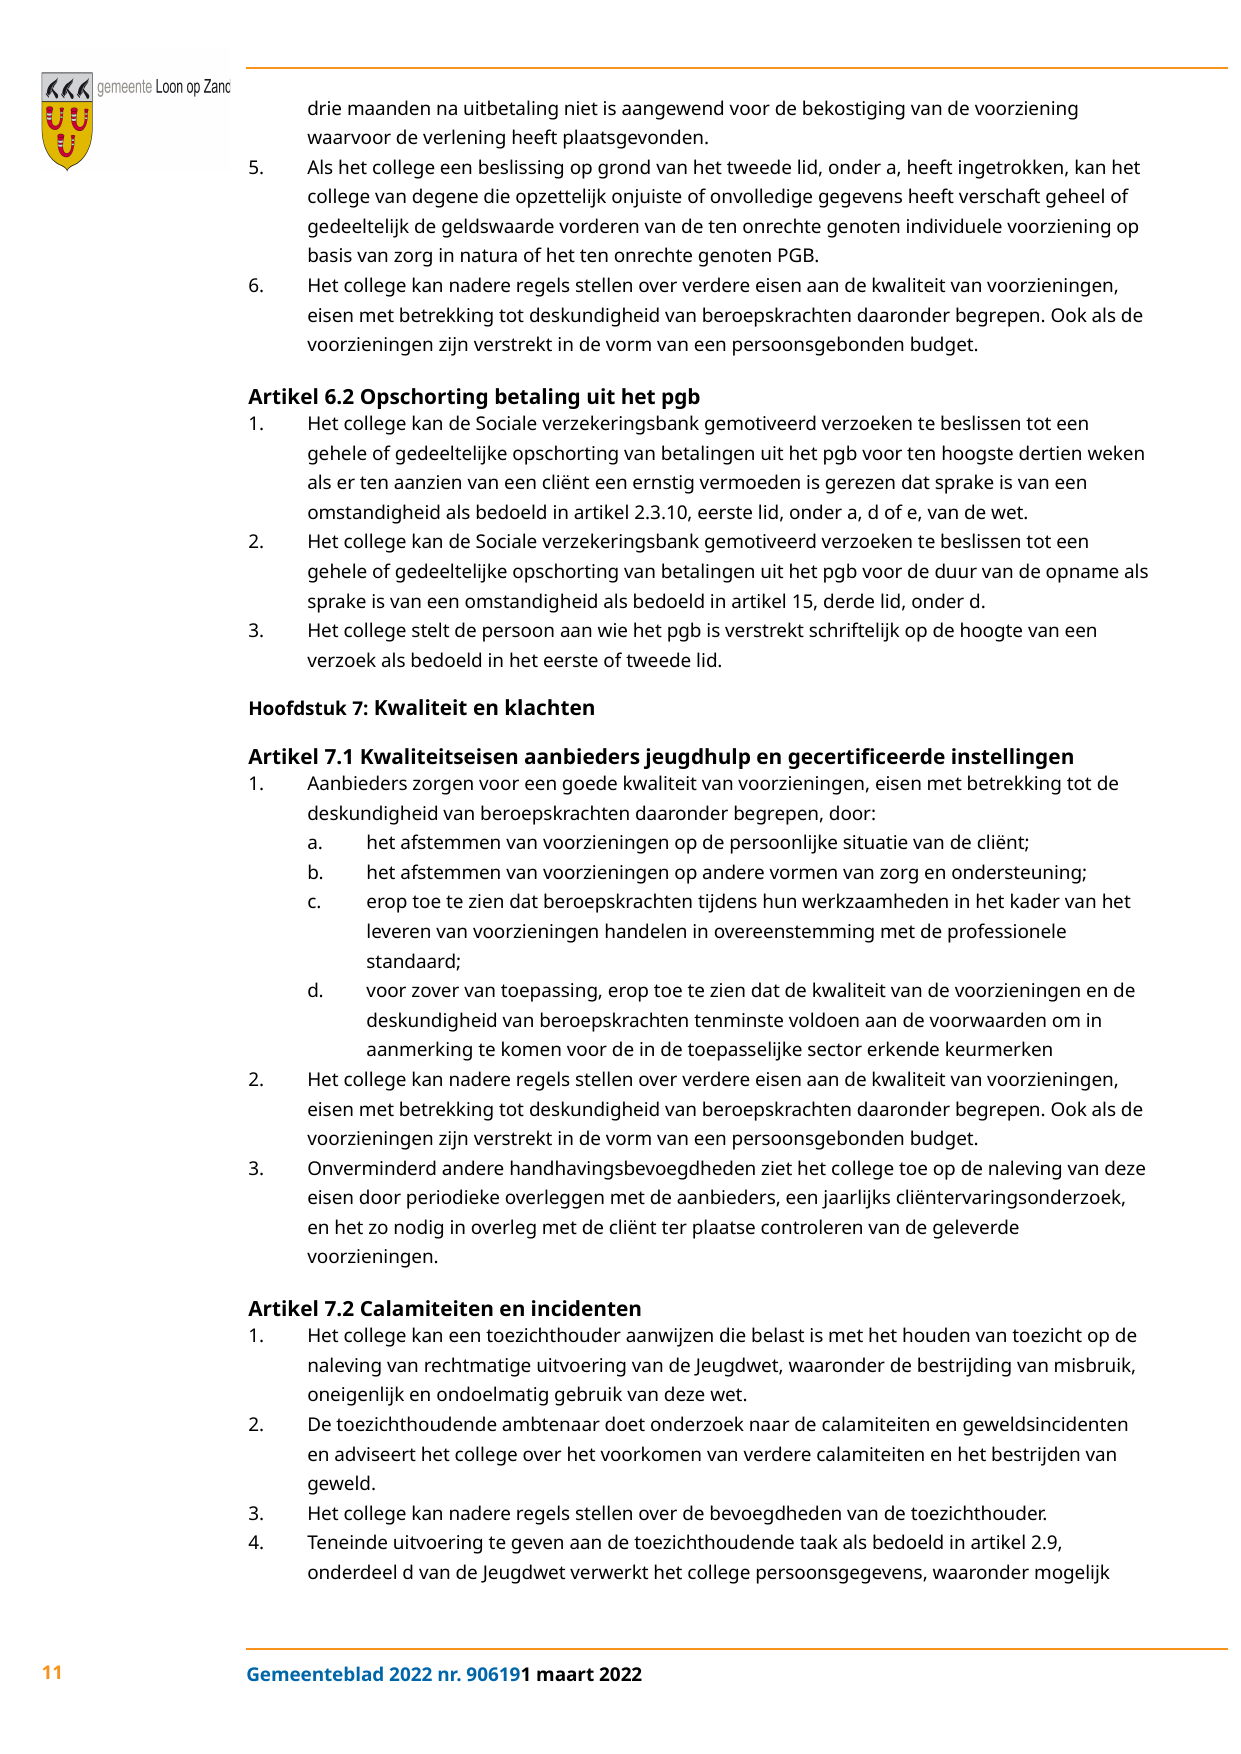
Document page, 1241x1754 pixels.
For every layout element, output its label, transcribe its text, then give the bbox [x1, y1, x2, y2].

text Artikel 7.2 Calamiteiten en incidenten [248, 1294, 1152, 1322]
list Aanbieders zorgen voor een goede kwaliteit van voorzieningen, eisen met betrekking tot de deskundigheid van beroepskrachten daaronder begrepen, door: [248, 770, 1152, 826]
picture [41, 47, 231, 172]
list Het college kan nadere regels stellen over verdere eisen aan de kwaliteit van voorzieningen, eisen met betrekking tot deskundigheid van beroepskrachten daaronder begrepen. Ook als de voorzieningen zijn verstrekt in de vorm van een persoonsgebonden budget. [248, 272, 1152, 357]
text Artikel 7.1 Kwaliteitseisen aanbieders jeugdhulp en gecertificeerde instellingen [248, 742, 1152, 770]
list Het college kan nadere regels stellen over verdere eisen aan de kwaliteit van voorzieningen, eisen met betrekking tot deskundigheid van beroepskrachten daaronder begrepen. Ook als de voorzieningen zijn verstrekt in de vorm van een persoonsgebonden budget. [248, 1066, 1152, 1151]
text Hoofdstuk 7: Kwaliteit en klachten [248, 693, 1152, 721]
list Het college kan de Sociale verzekeringsbank gemotiveerd verzoeken te beslissen tot een gehele of gedeeltelijke opschorting van betalingen uit het pgb voor ten hoogste dertien weken als er ten aanzien van een cliënt een ernstig vermoeden is gerezen dat sprake is van een omstandigheid als bedoeld in artikel 2.3.10, eerste lid, onder a, d of e, van de wet. [248, 410, 1152, 525]
list Het college kan een toezichthouder aanwijzen die belast is met het houden van toezicht op de naleving van rechtmatige uitvoering van de Jeugdwet, waaronder de bestrijding van misbruik, oneigenlijk en ondoelmatig gebruik van deze wet. [248, 1322, 1152, 1407]
list erop toe te zien dat beroepskrachten tijdens hun werkzaamheden in het kader van het leveren van voorzieningen handelen in overeenstemming met de professionele standaard; [307, 889, 1152, 973]
list De toezichthoudende ambtenaar doet onderzoek naar de calamiteiten en geweldsincidenten en adviseert het college over het voorkomen van verdere calamiteiten en het bestrijden van geweld. [248, 1411, 1152, 1496]
list Het college kan nadere regels stellen over de bevoegdheden van de toezichthouder. [248, 1500, 1152, 1526]
list Teneinde uitvoering te geven aan de toezichthoudende taak als bedoeld in artikel 2.9, onderdeel d van de Jeugdwet verwerkt het college persoonsgegevens, waaronder mogelijk [248, 1529, 1152, 1585]
list Het college stelt de persoon aan wie het pgb is verstrekt schriftelijk op de hoogte van een verzoek als bedoeld in het eerste of tweede lid. [248, 617, 1152, 673]
list Het college kan de Sociale verzekeringsbank gemotiveerd verzoeken te beslissen tot een gehele of gedeeltelijke opschorting van betalingen uit het pgb voor de duur van de opname als sprake is van een omstandigheid als bedoeld in artikel 15, derde lid, onder d. [248, 529, 1152, 613]
list het afstemmen van voorzieningen op de persoonlijke situatie van de cliënt; [307, 829, 1152, 855]
list voor zover van toepassing, erop toe te zien dat de kwaliteit van de voorzieningen en de deskundigheid van beroepskrachten tenminste voldoen aan de voorwaarden om in aanmerking te komen voor de in de toepasselijke sector erkende keurmerken [307, 977, 1152, 1062]
text Artikel 6.2 Opschorting betaling uit het pgb [248, 382, 1152, 410]
list drie maanden na uitbetaling niet is aangewend voor de bekostiging van de voorziening waarvoor de verlening heeft plaatsgevonden. [248, 95, 1152, 150]
list het afstemmen van voorzieningen op andere vormen van zorg en ondersteuning; [307, 859, 1152, 885]
list Als het college een beslissing op grond van het tweede lid, onder a, heeft ingetrokken, kan het college van degene die opzettelijk onjuiste of onvolledige gegevens heeft verschaft geheel of gedeeltelijk de geldswaarde vorderen van de ten onrechte genoten individuele voorziening op basis van zorg in natura of het ten onrechte genoten PGB. [248, 154, 1152, 268]
list Onverminderd andere handhavingsbevoegdheden ziet het college toe op de naleving van deze eisen door periodieke overleggen met de aanbieders, een jaarlijks cliëntervaringsonderzoek, en het zo nodig in overleg met de cliënt ter plaatse controleren van de geleverde voorzieningen. [248, 1155, 1152, 1269]
